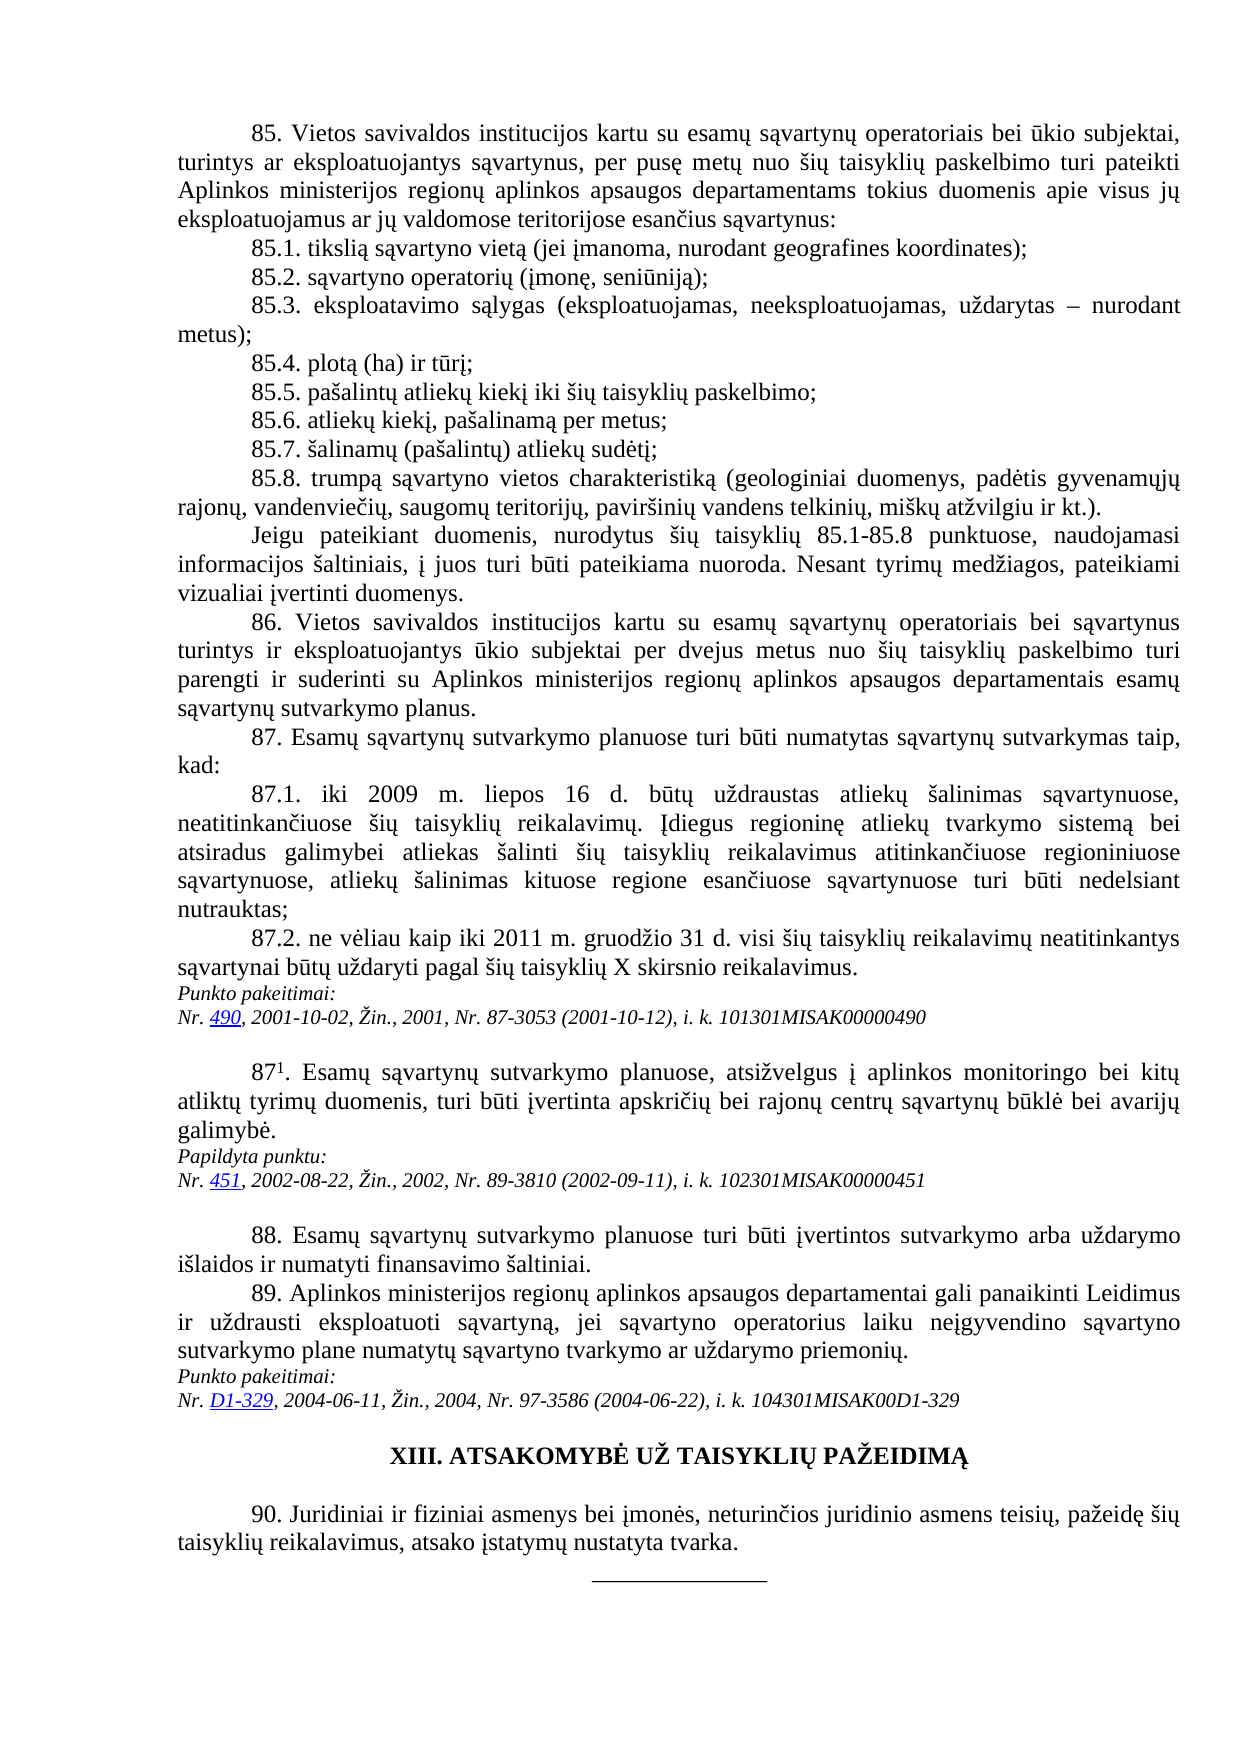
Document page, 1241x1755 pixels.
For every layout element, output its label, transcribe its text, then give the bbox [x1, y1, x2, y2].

text 85.3. eksploatavimo sąlygas (eksploatuojamas, neeksploatuojamas, uždarytas – nurodant metus); [177, 291, 1181, 348]
text 85.6. atliekų kiekį, pašalinamą per metus; [177, 406, 1181, 434]
text 85.4. plotą (ha) ir tūrį; [177, 348, 1181, 377]
text 88. Esamų sąvartynų sutvarkymo planuose turi būti įvertintos sutvarkymo arba uždarymo išlaidos ir numatyti finansavimo šaltiniai. [177, 1221, 1181, 1278]
text 90. Juridiniai ir fiziniai asmenys bei įmonės, neturinčios juridinio asmens teisių, pažeidę šių taisyklių reikalavimus, atsako įstatymų nustatyta tvarka. [177, 1499, 1181, 1556]
text Nr. D1-329, 2004-06-11, Žin., 2004, Nr. 97-3586 (2004-06-22), i. k. 104301MISAK00D1-329 [177, 1388, 1181, 1412]
text Papildyta punktu: [177, 1144, 1181, 1168]
text 87.2. ne vėliau kaip iki 2011 m. gruodžio 31 d. visi šių taisyklių reikalavimų neatitinkantys sąvartynai būtų uždaryti pagal šių taisyklių X skirsnio reikalavimus. [177, 923, 1181, 981]
text ______________ [177, 1556, 1181, 1585]
text 85.1. tikslią sąvartyno vietą (jei įmanoma, nurodant geografines koordinates); [177, 233, 1181, 262]
text Punkto pakeitimai: [177, 1364, 1181, 1388]
text 85.8. trumpą sąvartyno vietos charakteristiką (geologiniai duomenys, padėtis gyvenamųjų rajonų, vandenviečių, saugomų teritorijų, paviršinių vandens telkinių, miškų atžvilgiu ir kt.). [177, 463, 1181, 521]
text Nr. 451, 2002-08-22, Žin., 2002, Nr. 89-3810 (2002-09-11), i. k. 102301MISAK00000451 [177, 1168, 1181, 1192]
text 87.1. iki 2009 m. liepos 16 d. būtų uždraustas atliekų šalinimas sąvartynuose, neatitinkančiuose šių taisyklių reikalavimų. Įdiegus regioninę atliekų tvarkymo sistemą bei atsiradus galimybei atliekas šalinti šių taisyklių reikalavimus atitinkančiuose regioniniuose sąvartynuose, atliekų šalinimas kituose regione esančiuose sąvartynuose turi būti nedelsiant nutrauktas; [177, 779, 1181, 923]
text Nr. 490, 2001-10-02, Žin., 2001, Nr. 87-3053 (2001-10-12), i. k. 101301MISAK00000490 [177, 1005, 1181, 1029]
text 85.2. sąvartyno operatorių (įmonę, seniūniją); [177, 262, 1181, 291]
text 87. Esamų sąvartynų sutvarkymo planuose turi būti numatytas sąvartynų sutvarkymas taip, kad: [177, 722, 1181, 779]
text 85. Vietos savivaldos institucijos kartu su esamų sąvartynų operatoriais bei ūkio subjektai, turintys ar eksploatuojantys sąvartynus, per pusę metų nuo šių taisyklių paskelbimo turi pateikti Aplinkos ministerijos regionų aplinkos apsaugos departamentams tokius duomenis apie visus jų eksploatuojamus ar jų valdomose teritorijose esančius sąvartynus: [177, 118, 1181, 233]
text 85.7. šalinamų (pašalintų) atliekų sudėtį; [177, 434, 1181, 463]
text 86. Vietos savivaldos institucijos kartu su esamų sąvartynų operatoriais bei sąvartynus turintys ir eksploatuojantys ūkio subjektai per dvejus metus nuo šių taisyklių paskelbimo turi parengti ir suderinti su Aplinkos ministerijos regionų aplinkos apsaugos departamentais esamų sąvartynų sutvarkymo planus. [177, 607, 1181, 722]
text 89. Aplinkos ministerijos regionų aplinkos apsaugos departamentai gali panaikinti Leidimus ir uždrausti eksploatuoti sąvartyną, jei sąvartyno operatorius laiku neįgyvendino sąvartyno sutvarkymo plane numatytų sąvartyno tvarkymo ar uždarymo priemonių. [177, 1278, 1181, 1364]
text XIII. Atsakomybė už taisyklių pažeidimą [177, 1441, 1181, 1470]
text Jeigu pateikiant duomenis, nurodytus šių taisyklių 85.1-85.8 punktuose, naudojamasi informacijos šaltiniais, į juos turi būti pateikiama nuoroda. Nesant tyrimų medžiagos, pateikiami vizualiai įvertinti duomenys. [177, 521, 1181, 607]
text 871. Esamų sąvartynų sutvarkymo planuose, atsižvelgus į aplinkos monitoringo bei kitų atliktų tyrimų duomenis, turi būti įvertinta apskričių bei rajonų centrų sąvartynų būklė bei avarijų galimybė. [177, 1057, 1181, 1144]
text Punkto pakeitimai: [177, 981, 1181, 1005]
text 85.5. pašalintų atliekų kiekį iki šių taisyklių paskelbimo; [177, 377, 1181, 406]
